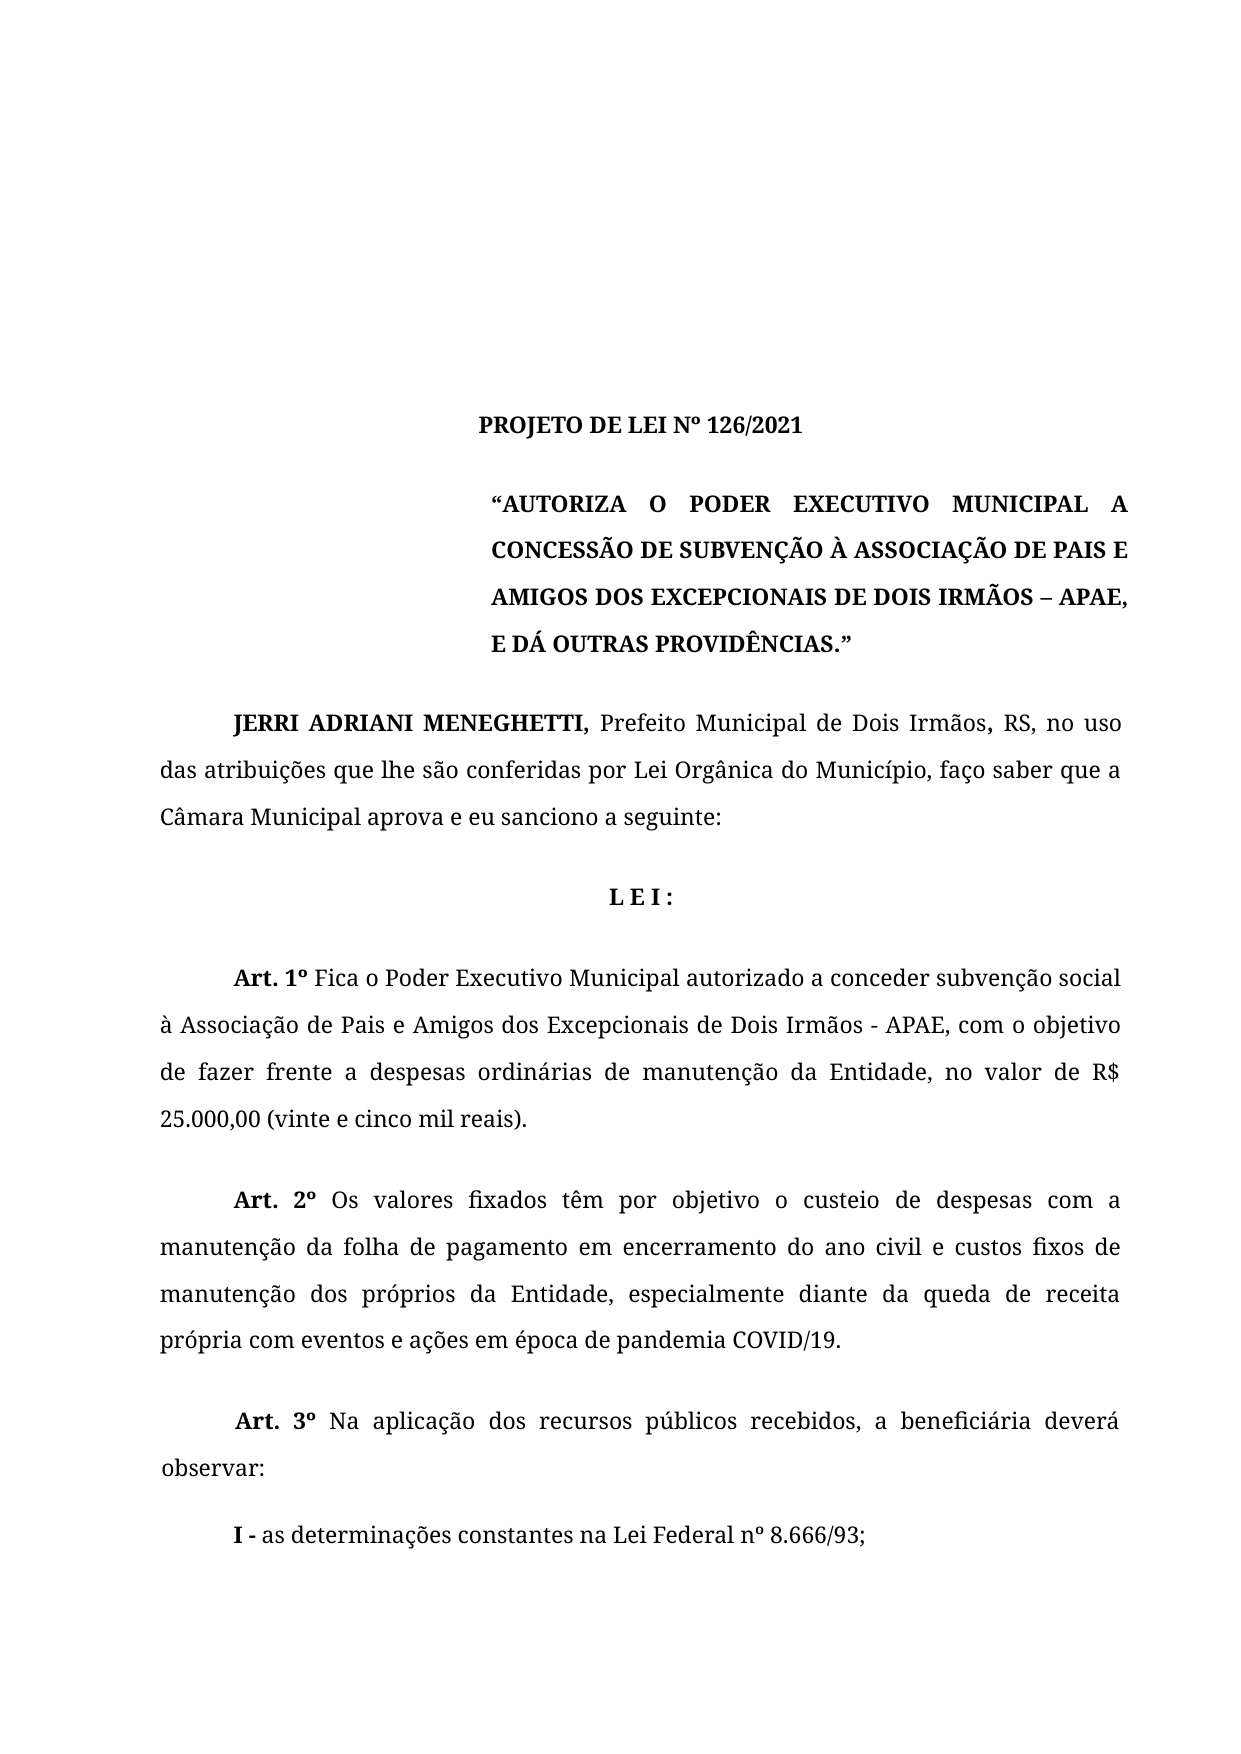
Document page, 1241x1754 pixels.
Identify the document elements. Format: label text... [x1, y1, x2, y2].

table_header “AUTORIZA O PODER EXECUTIVO MUNICIPAL A CONCESSÃO DE SUBVENÇÃO À ASSOCIAÇÃO DE PAIS E AMIGOS DOS EXCEPCIONAIS DE DOIS IRMÃOS – APAE, E DÁ OUTRAS PROVIDÊNCIAS.” [480, 488, 1140, 673]
text JERRI ADRIANI MENEGHETTI, Prefeito Municipal de Dois Irmãos, RS, no uso das atribuições que lhe são conferidas por Lei Orgânica do Município, faço saber que a Câmara Municipal aprova e eu sanciono a seguinte: [159, 707, 1122, 832]
subtitle PROJETO DE LEI Nº 126/2021 [159, 409, 1122, 440]
text I - as determinações constantes na Lei Federal nº 8.666/93; [159, 1519, 1120, 1550]
subtitle L E I : [159, 881, 1122, 913]
table_header [148, 488, 479, 673]
text Art. 2º Os valores fixados têm por objetivo o custeio de despesas com a manutenção da folha de pagamento em encerramento do ano civil e custos fixos de manutenção dos próprios da Entidade, especialmente diante da queda de receita própria com eventos e ações em época de pandemia COVID/19. [159, 1184, 1122, 1356]
text Art. 1º Fica o Poder Executivo Municipal autorizado a conceder subvenção social à Associação de Pais e Amigos dos Excepcionais de Dois Irmãos - APAE, com o objetivo de fazer frente a despesas ordinárias de manutenção da Entidade, no valor de R$ 25.000,00 (vinte e cinco mil reais). [159, 962, 1122, 1134]
text Art. 3º Na aplicação dos recursos públicos recebidos, a beneficiária deverá observar: [161, 1405, 1121, 1483]
